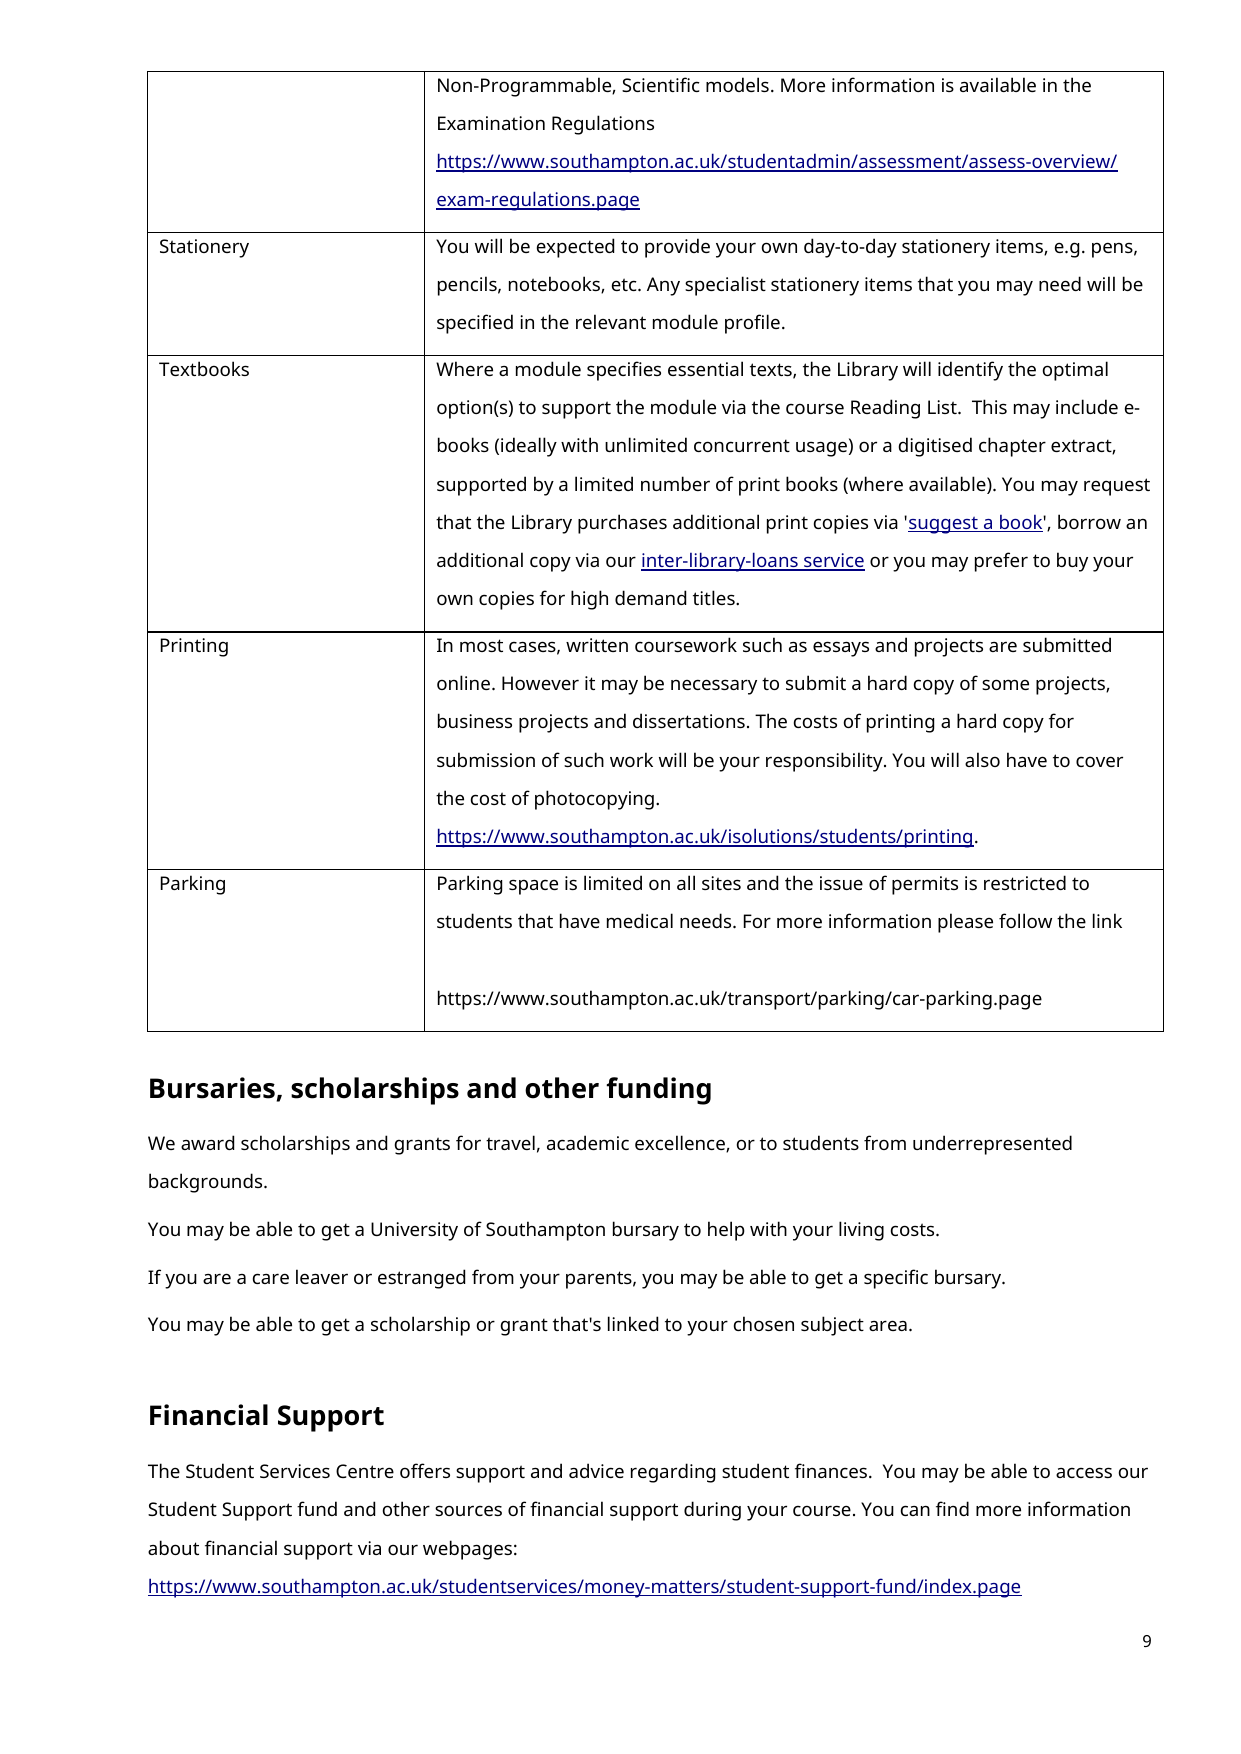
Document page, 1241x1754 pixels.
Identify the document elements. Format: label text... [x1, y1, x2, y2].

text You may be able to get a scholarship or grant that's linked to your chosen subject area. [148, 1312, 1152, 1337]
table_cell [148, 72, 424, 232]
table_cell You will be expected to provide your own day-to-day stationery items, e.g. pens, pencils, notebooks, etc. Any specialist stationery items that you may need will be specified in the relevant module profile. [425, 233, 1163, 355]
table_cell Textbooks [148, 356, 424, 631]
table_cell Printing [148, 633, 424, 869]
subtitle Financial Support [148, 1397, 1152, 1434]
table_cell Non-Programmable, Scientific models. More information is available in the Examination Regulations https://www.southampton.ac.uk/studentadmin/assessment/assess-overview/exam-regulations.page [425, 72, 1163, 232]
table_cell Parking space is limited on all sites and the issue of permits is restricted to students that have medical needs. For more information please follow the link https://www.southampton.ac.uk/transport/parking/car-parking.page [425, 870, 1163, 1031]
table_cell Parking [148, 870, 424, 1031]
text We award scholarships and grants for travel, academic excellence, or to students from underrepresented backgrounds. [148, 1131, 1152, 1194]
text You may be able to get a University of Southampton bursary to help with your living costs. [148, 1216, 1152, 1242]
table_cell In most cases, written coursework such as essays and projects are submitted online. However it may be necessary to submit a hard copy of some projects, business projects and dissertations. The costs of printing a hard copy for submission of such work will be your responsibility. You will also have to cover the cost of photocopying. https://www.southampton.ac.uk/isolutions/students/printing. [425, 633, 1163, 869]
text The Student Services Centre offers support and advice regarding student finances. You may be able to access our Student Support fund and other sources of financial support during your course. You can find more information about financial support via our webpages: https://www.southampton.ac.uk/studentservices/money-matters/student-support-fund/index.page [148, 1458, 1152, 1598]
text If you are a care leaver or estranged from your parents, you may be able to get a specific bursary. [148, 1264, 1152, 1289]
table_cell Stationery [148, 233, 424, 355]
subtitle Bursaries, scholarships and other funding [148, 1069, 1152, 1106]
table_cell Where a module specifies essential texts, the Library will identify the optimal option(s) to support the module via the course Reading List. This may include e-books (ideally with unlimited concurrent usage) or a digitised chapter extract, supported by a limited number of print books (where available). You may request that the Library purchases additional print copies via 'suggest a book', borrow an additional copy via our inter-library-loans service or you may prefer to buy your own copies for high demand titles. [425, 356, 1163, 631]
